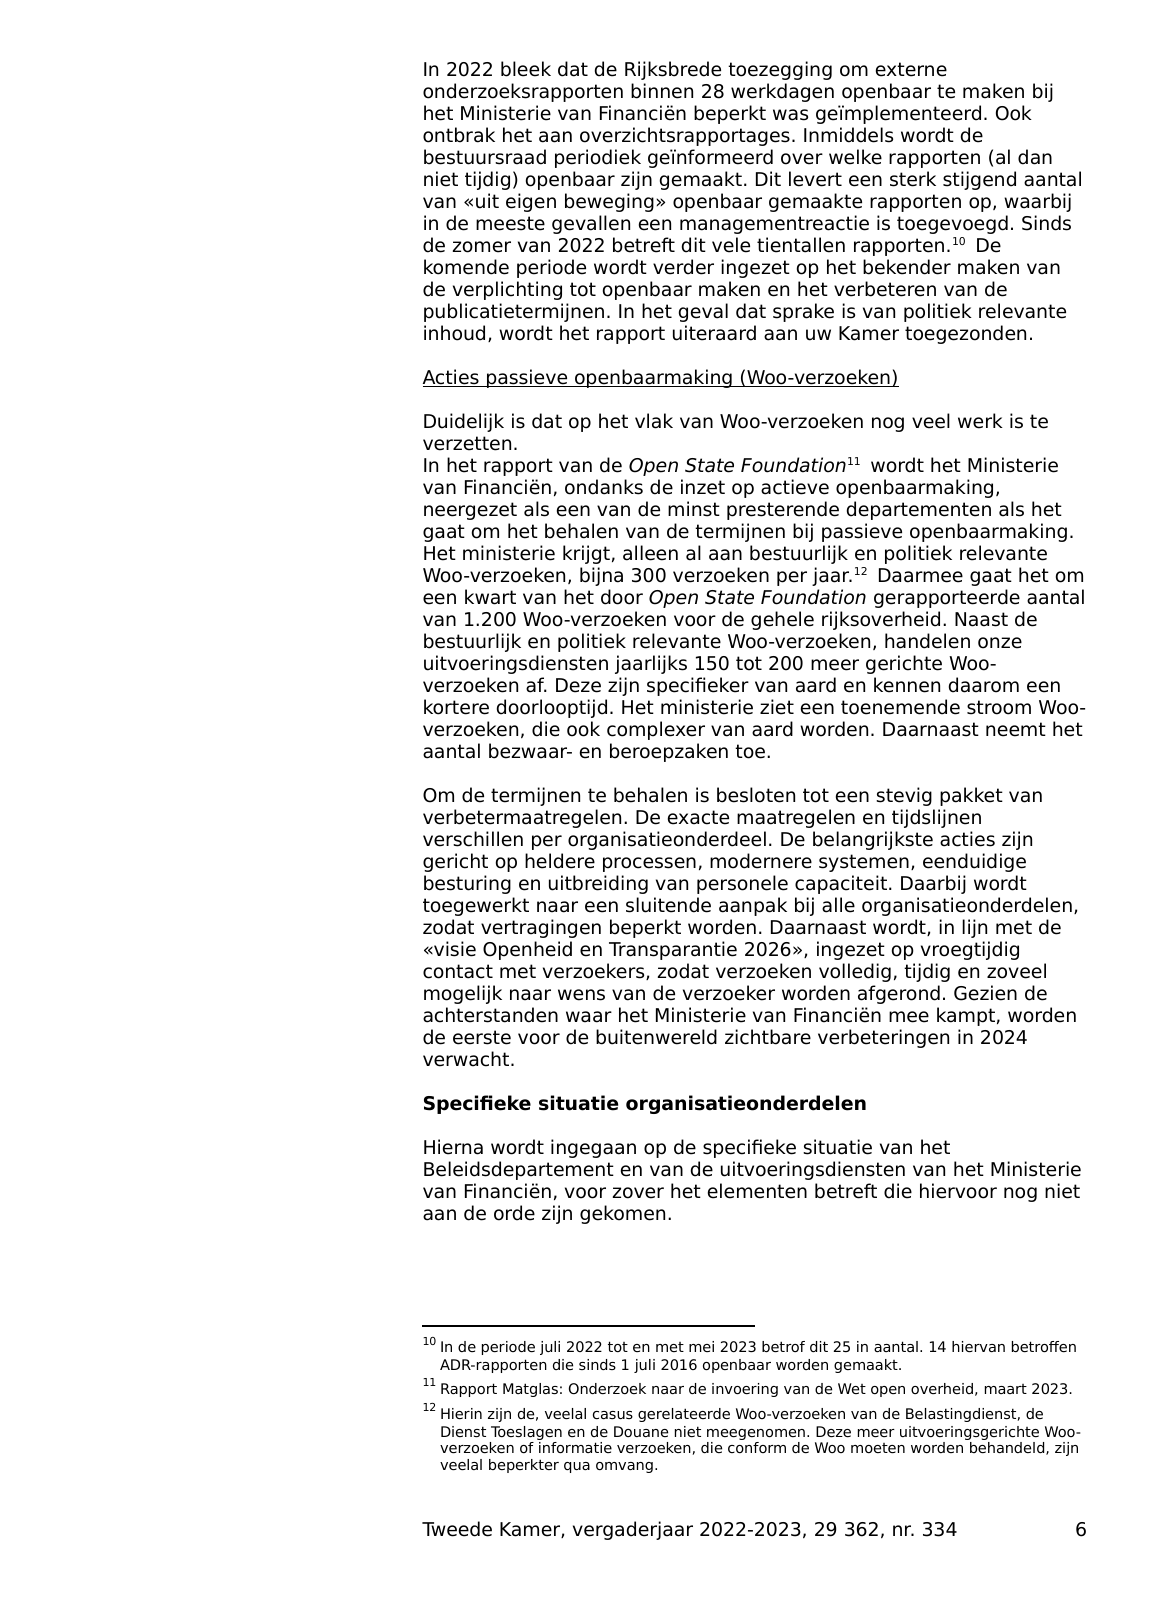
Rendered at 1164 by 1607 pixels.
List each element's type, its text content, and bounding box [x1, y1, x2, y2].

text In het rapport van de Open State Foundation wordt het Ministerie van Financiën, ondanks de inzet op actieve openbaarmaking, neergezet als een van de minst presterende departementen als het gaat om het behalen van de termijnen bij passieve openbaarmaking. Het ministerie krijgt, alleen al aan bestuurlijk en politiek relevante Woo-verzoeken, bijna 300 verzoeken per jaar. Daarmee gaat het om een kwart van het door Open State Foundation gerapporteerde aantal van 1.200 Woo-verzoeken voor de gehele rijksoverheid. Naast de bestuurlijk en politiek relevante Woo-verzoeken, handelen onze uitvoeringsdiensten jaarlijks 150 tot 200 meer gerichte Woo-verzoeken af. Deze zijn specifieker van aard en kennen daarom een kortere doorlooptijd. Het ministerie ziet een toenemende stroom Woo-verzoeken, die ook complexer van aard worden. Daarnaast neemt het aantal bezwaar- en beroepzaken toe. [422, 455, 1087, 763]
text Rapport Matglas: Onderzoek naar de invoering van de Wet open overheid, maart 2023. [422, 1377, 1087, 1399]
text Hierna wordt ingegaan op de specifieke situatie van het Beleidsdepartement en van de uitvoeringsdiensten van het Ministerie van Financiën, voor zover het elementen betreft die hiervoor nog niet aan de orde zijn gekomen. [422, 1137, 1087, 1225]
text Om de termijnen te behalen is besloten tot een stevig pakket van verbetermaatregelen. De exacte maatregelen en tijdslijnen verschillen per organisatieonderdeel. De belangrijkste acties zijn gericht op heldere processen, modernere systemen, eenduidige besturing en uitbreiding van personele capaciteit. Daarbij wordt toegewerkt naar een sluitende aanpak bij alle organisatieonderdelen, zodat vertragingen beperkt worden. Daarnaast wordt, in lijn met de «visie Openheid en Transparantie 2026», ingezet op vroegtijdig contact met verzoekers, zodat verzoeken volledig, tijdig en zoveel mogelijk naar wens van de verzoeker worden afgerond. Gezien de achterstanden waar het Ministerie van Financiën mee kampt, worden de eerste voor de buitenwereld zichtbare verbeteringen in 2024 verwacht. [422, 785, 1087, 1071]
text Hierin zijn de, veelal casus gerelateerde Woo-verzoeken van de Belastingdienst, de Dienst Toeslagen en de Douane niet meegenomen. Deze meer uitvoeringsgerichte Woo-verzoeken of informatie verzoeken, die conform de Woo moeten worden behandeld, zijn veelal beperkter qua omvang. [422, 1402, 1087, 1474]
text In de periode juli 2022 tot en met mei 2023 betrof dit 25 in aantal. 14 hiervan betroffen ADR-rapporten die sinds 1 juli 2016 openbaar worden gemaakt. [422, 1335, 1087, 1374]
text In 2022 bleek dat de Rijksbrede toezegging om externe onderzoeksrapporten binnen 28 werkdagen openbaar te maken bij het Ministerie van Financiën beperkt was geïmplementeerd. Ook ontbrak het aan overzichtsrapportages. Inmiddels wordt de bestuursraad periodiek geïnformeerd over welke rapporten (al dan niet tijdig) openbaar zijn gemaakt. Dit levert een sterk stijgend aantal van «uit eigen beweging» openbaar gemaakte rapporten op, waarbij in de meeste gevallen een managementreactie is toegevoegd. Sinds de zomer van 2022 betreft dit vele tientallen rapporten. De komende periode wordt verder ingezet op het bekender maken van de verplichting tot openbaar maken en het verbeteren van de publicatietermijnen. In het geval dat sprake is van politiek relevante inhoud, wordt het rapport uiteraard aan uw Kamer toegezonden. [422, 59, 1087, 345]
subtitle Specifieke situatie organisatieonderdelen [422, 1093, 1087, 1115]
subtitle Acties passieve openbaarmaking (Woo-verzoeken) [422, 367, 1087, 389]
text Duidelijk is dat op het vlak van Woo-verzoeken nog veel werk is te verzetten. [422, 411, 1087, 455]
